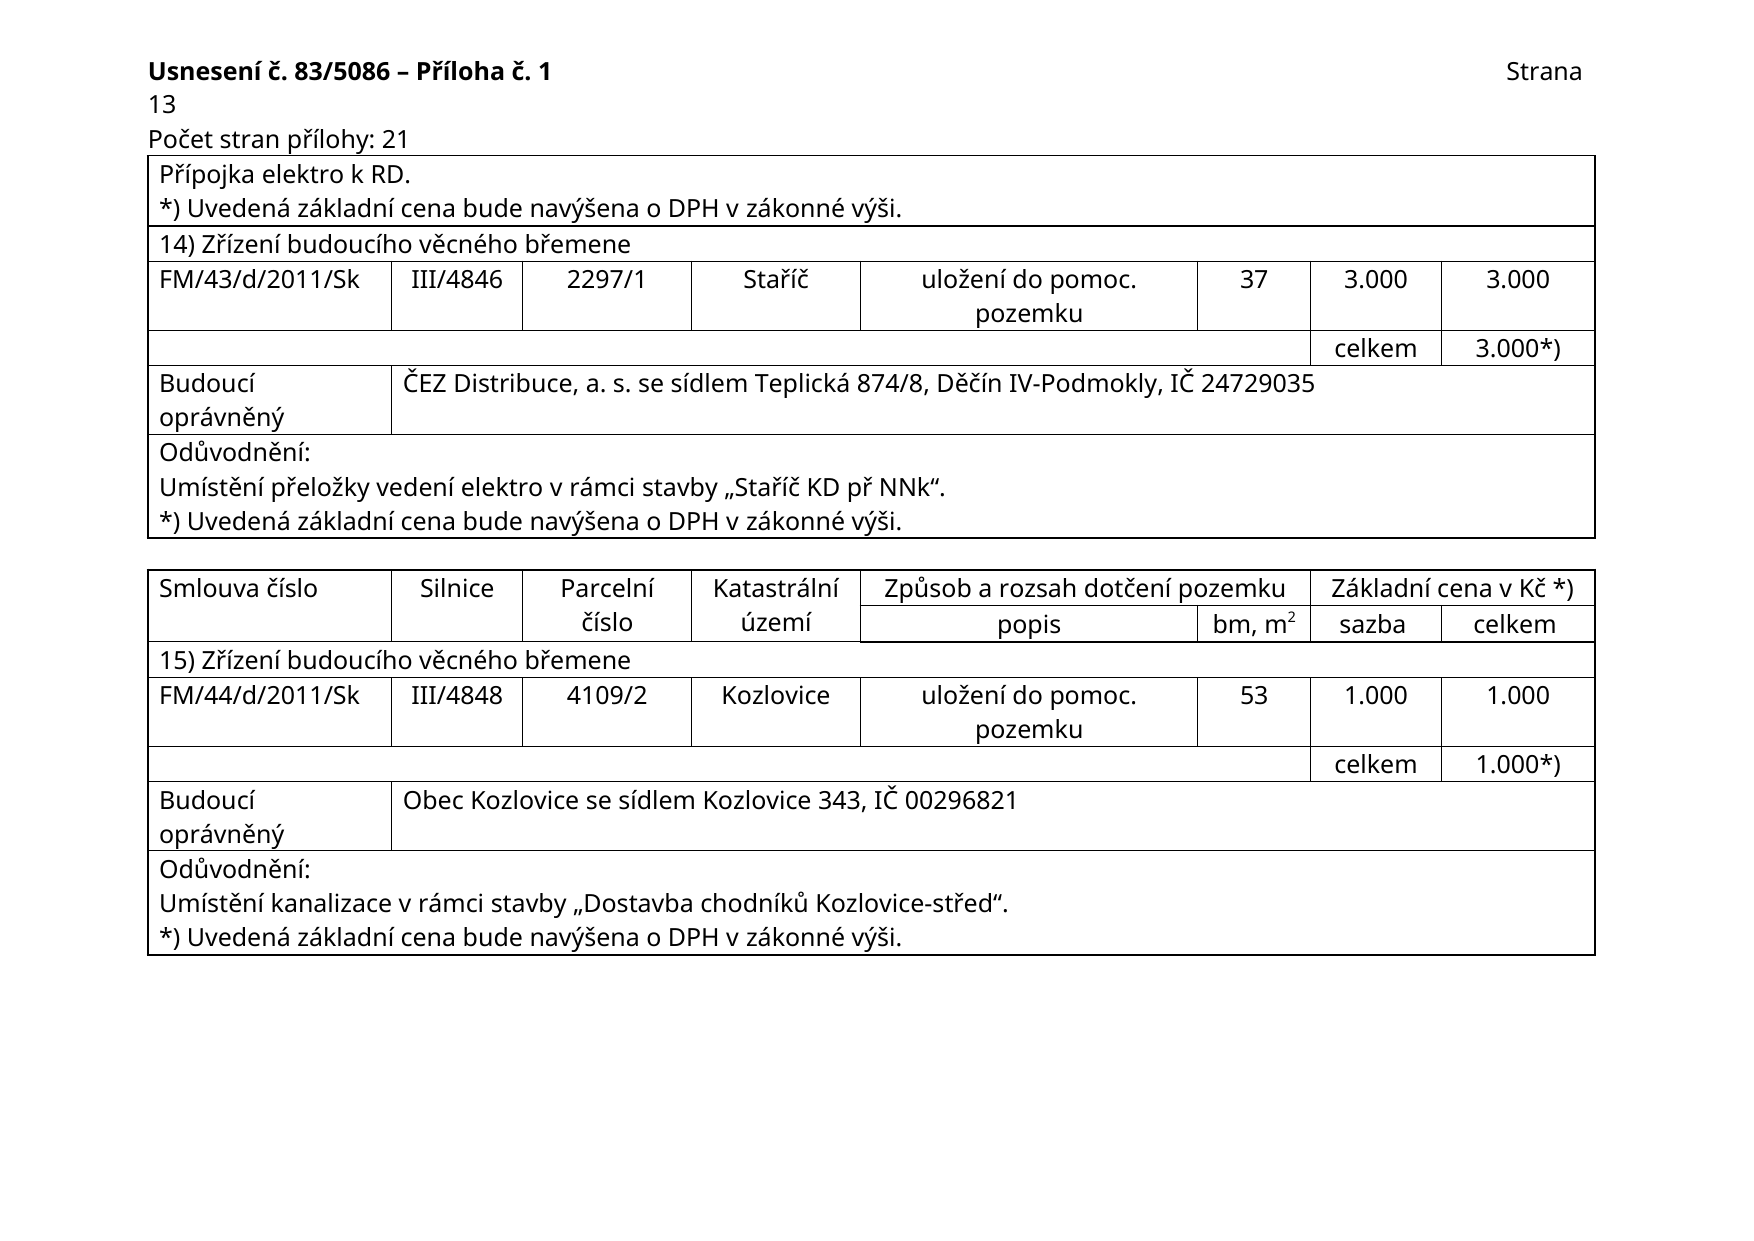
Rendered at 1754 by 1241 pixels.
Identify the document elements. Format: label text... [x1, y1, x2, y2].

table_header Parcelní číslo [523, 571, 691, 641]
table_cell FM/43/d/2011/Sk [149, 262, 391, 330]
table_cell Přípojka elektro k RD. *) Uvedená základní cena bude navýšena o DPH v zákonné výši. [149, 156, 1594, 224]
table_cell sazba [1311, 606, 1441, 641]
table_cell Staříč [692, 262, 860, 330]
table_cell III/4846 [392, 262, 522, 330]
table_cell 15) Zřízení budoucího věcného břemene [149, 642, 1594, 677]
table_header Silnice [392, 571, 522, 641]
table_cell [149, 331, 1310, 365]
table_cell celkem [1442, 606, 1594, 641]
table_cell 14) Zřízení budoucího věcného břemene [149, 227, 1594, 261]
table_cell Budoucí oprávněný [149, 366, 391, 434]
table_cell popis [861, 606, 1197, 641]
table_cell 3.000 [1442, 262, 1594, 330]
table_cell ČEZ Distribuce, a. s. se sídlem Teplická 874/8, Děčín IV-Podmokly, IČ 24729035 [392, 366, 1594, 434]
table_header Katastrální území [692, 571, 860, 641]
table_cell 37 [1198, 262, 1310, 330]
table_cell FM/44/d/2011/Sk [149, 678, 391, 746]
table_cell uložení do pomoc. pozemku [861, 262, 1197, 330]
table_cell uložení do pomoc. pozemku [861, 678, 1197, 746]
table_cell [149, 747, 1310, 781]
table_cell celkem [1311, 331, 1441, 365]
table_cell 3.000 [1311, 262, 1441, 330]
table_cell Budoucí oprávněný [149, 782, 391, 850]
table_header Smlouva číslo [149, 571, 391, 641]
table_cell Obec Kozlovice se sídlem Kozlovice 343, IČ 00296821 [392, 782, 1594, 850]
table_cell 1.000*) [1442, 747, 1594, 781]
table_cell 3.000*) [1442, 331, 1594, 365]
table_cell Kozlovice [692, 678, 860, 746]
table_cell bm, m2 [1198, 606, 1310, 641]
table_cell 1.000 [1311, 678, 1441, 746]
table_cell 2297/1 [523, 262, 691, 330]
table_cell III/4848 [392, 678, 522, 746]
table_cell 1.000 [1442, 678, 1594, 746]
table_cell Odůvodnění: Umístění kanalizace v rámci stavby „Dostavba chodníků Kozlovice-střed“. *) Uvedená základní cena bude navýšena o DPH v zákonné výši. [149, 851, 1594, 954]
table_header Způsob a rozsah dotčení pozemku [861, 571, 1310, 605]
table_cell celkem [1311, 747, 1441, 781]
table_cell Odůvodnění: Umístění přeložky vedení elektro v rámci stavby „Staříč KD př NNk“. *) Uvedená základní cena bude navýšena o DPH v zákonné výši. [149, 435, 1594, 537]
table_cell 4109/2 [523, 678, 691, 746]
table_header Základní cena v Kč *) [1311, 571, 1594, 605]
table_cell 53 [1198, 678, 1310, 746]
